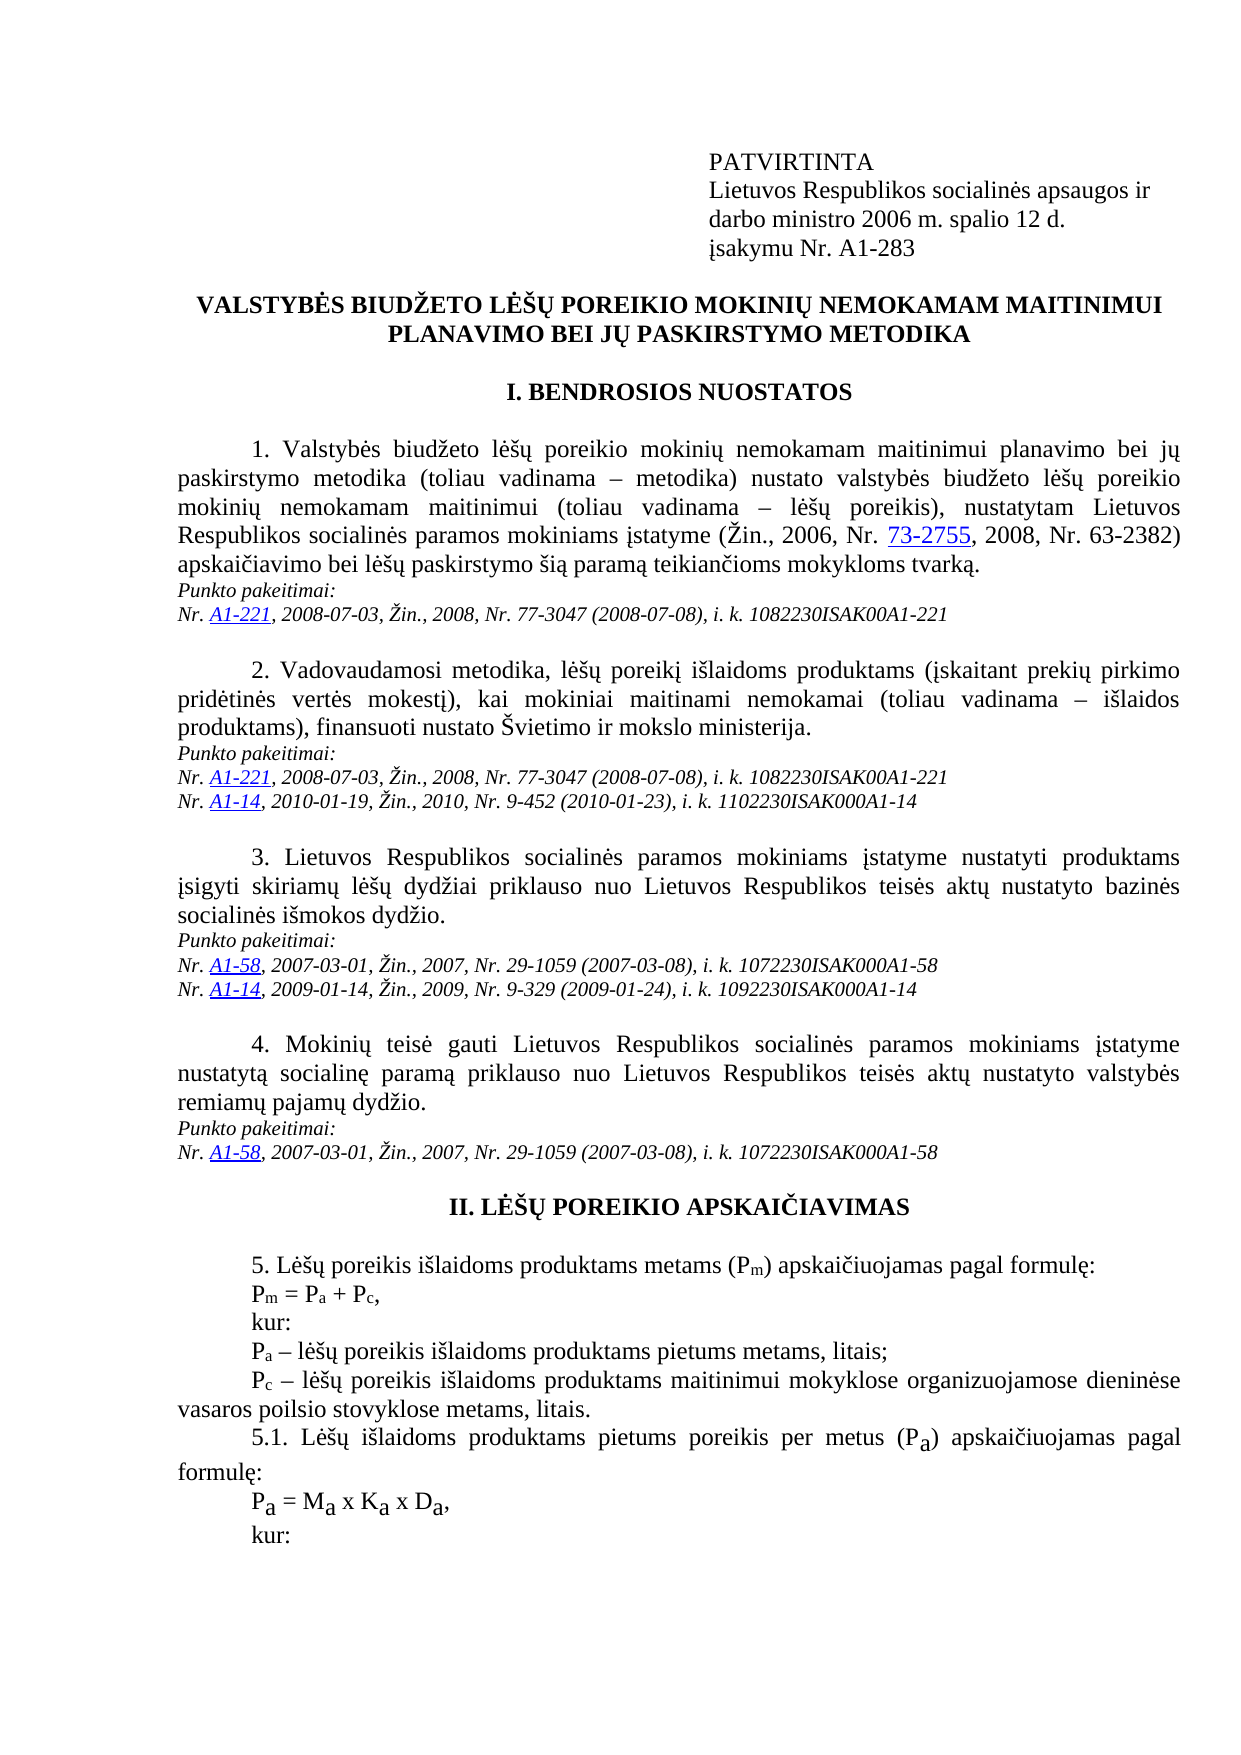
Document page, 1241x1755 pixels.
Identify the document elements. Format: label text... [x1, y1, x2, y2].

text Punkto pakeitimai: [177, 1116, 1181, 1140]
text II. LĖŠŲ POREIKIO APSKAIČIAVIMAS [177, 1192, 1181, 1221]
text Pc – lėšų poreikis išlaidoms produktams maitinimui mokyklose organizuojamose dieninėse vasaros poilsio stovyklose metams, litais. [177, 1365, 1181, 1422]
text Nr. A1-58, 2007-03-01, Žin., 2007, Nr. 29-1059 (2007-03-08), i. k. 1072230ISAK000A1-58 [177, 952, 1181, 977]
text Nr. A1-221, 2008-07-03, Žin., 2008, Nr. 77-3047 (2008-07-08), i. k. 1082230ISAK00A1-221 [177, 602, 1181, 626]
text PATVIRTINTA [177, 147, 1181, 176]
text VALSTYBĖS BIUDŽETO LĖŠŲ POREIKIO MOKINIŲ NEMOKAMAM MAITINIMUI PLANAVIMO BEI JŲ PASKIRSTYMO METODIKA [177, 291, 1181, 348]
text Pa = Ma x Ka x Da, [177, 1486, 1181, 1521]
text 4. Mokinių teisė gauti Lietuvos Respublikos socialinės paramos mokiniams įstatyme nustatytą socialinę paramą priklauso nuo Lietuvos Respublikos teisės aktų nustatyto valstybės remiamų pajamų dydžio. [177, 1029, 1181, 1116]
text Pm = Pa + Pc, [177, 1279, 1181, 1307]
text 1. Valstybės biudžeto lėšų poreikio mokinių nemokamam maitinimui planavimo bei jų paskirstymo metodika (toliau vadinama – metodika) nustato valstybės biudžeto lėšų poreikio mokinių nemokamam maitinimui (toliau vadinama – lėšų poreikis), nustatytam Lietuvos Respublikos socialinės paramos mokiniams įstatyme (Žin., 2006, Nr. 73-2755, 2008, Nr. 63-2382) apskaičiavimo bei lėšų paskirstymo šią paramą teikiančioms mokykloms tvarką. [177, 434, 1181, 578]
text Nr. A1-14, 2009-01-14, Žin., 2009, Nr. 9-329 (2009-01-24), i. k. 1092230ISAK000A1-14 [177, 977, 1181, 1001]
text Punkto pakeitimai: [177, 741, 1181, 765]
text Lietuvos Respublikos socialinės apsaugos ir [177, 176, 1181, 204]
text Pa – lėšų poreikis išlaidoms produktams pietums metams, litais; [177, 1336, 1181, 1365]
text 2. Vadovaudamosi metodika, lėšų poreikį išlaidoms produktams (įskaitant prekių pirkimo pridėtinės vertės mokestį), kai mokiniai maitinami nemokamai (toliau vadinama – išlaidos produktams), finansuoti nustato Švietimo ir mokslo ministerija. [177, 655, 1181, 741]
text kur: [177, 1521, 1181, 1549]
text 5.1. Lėšų išlaidoms produktams pietums poreikis per metus (Pa) apskaičiuojamas pagal formulę: [177, 1422, 1181, 1486]
text įsakymu Nr. A1-283 [177, 233, 1181, 262]
text Nr. A1-14, 2010-01-19, Žin., 2010, Nr. 9-452 (2010-01-23), i. k. 1102230ISAK000A1-14 [177, 789, 1181, 813]
text kur: [177, 1307, 1181, 1336]
text Punkto pakeitimai: [177, 928, 1181, 952]
text darbo ministro 2006 m. spalio 12 d. [177, 204, 1181, 233]
text Punkto pakeitimai: [177, 578, 1181, 602]
text Nr. A1-221, 2008-07-03, Žin., 2008, Nr. 77-3047 (2008-07-08), i. k. 1082230ISAK00A1-221 [177, 765, 1181, 789]
text I. BENDROSIOS NUOSTATOS [177, 377, 1181, 406]
text Nr. A1-58, 2007-03-01, Žin., 2007, Nr. 29-1059 (2007-03-08), i. k. 1072230ISAK000A1-58 [177, 1140, 1181, 1164]
text 5. Lėšų poreikis išlaidoms produktams metams (Pm) apskaičiuojamas pagal formulę: [177, 1250, 1181, 1279]
text 3. Lietuvos Respublikos socialinės paramos mokiniams įstatyme nustatyti produktams įsigyti skiriamų lėšų dydžiai priklauso nuo Lietuvos Respublikos teisės aktų nustatyto bazinės socialinės išmokos dydžio. [177, 842, 1181, 928]
